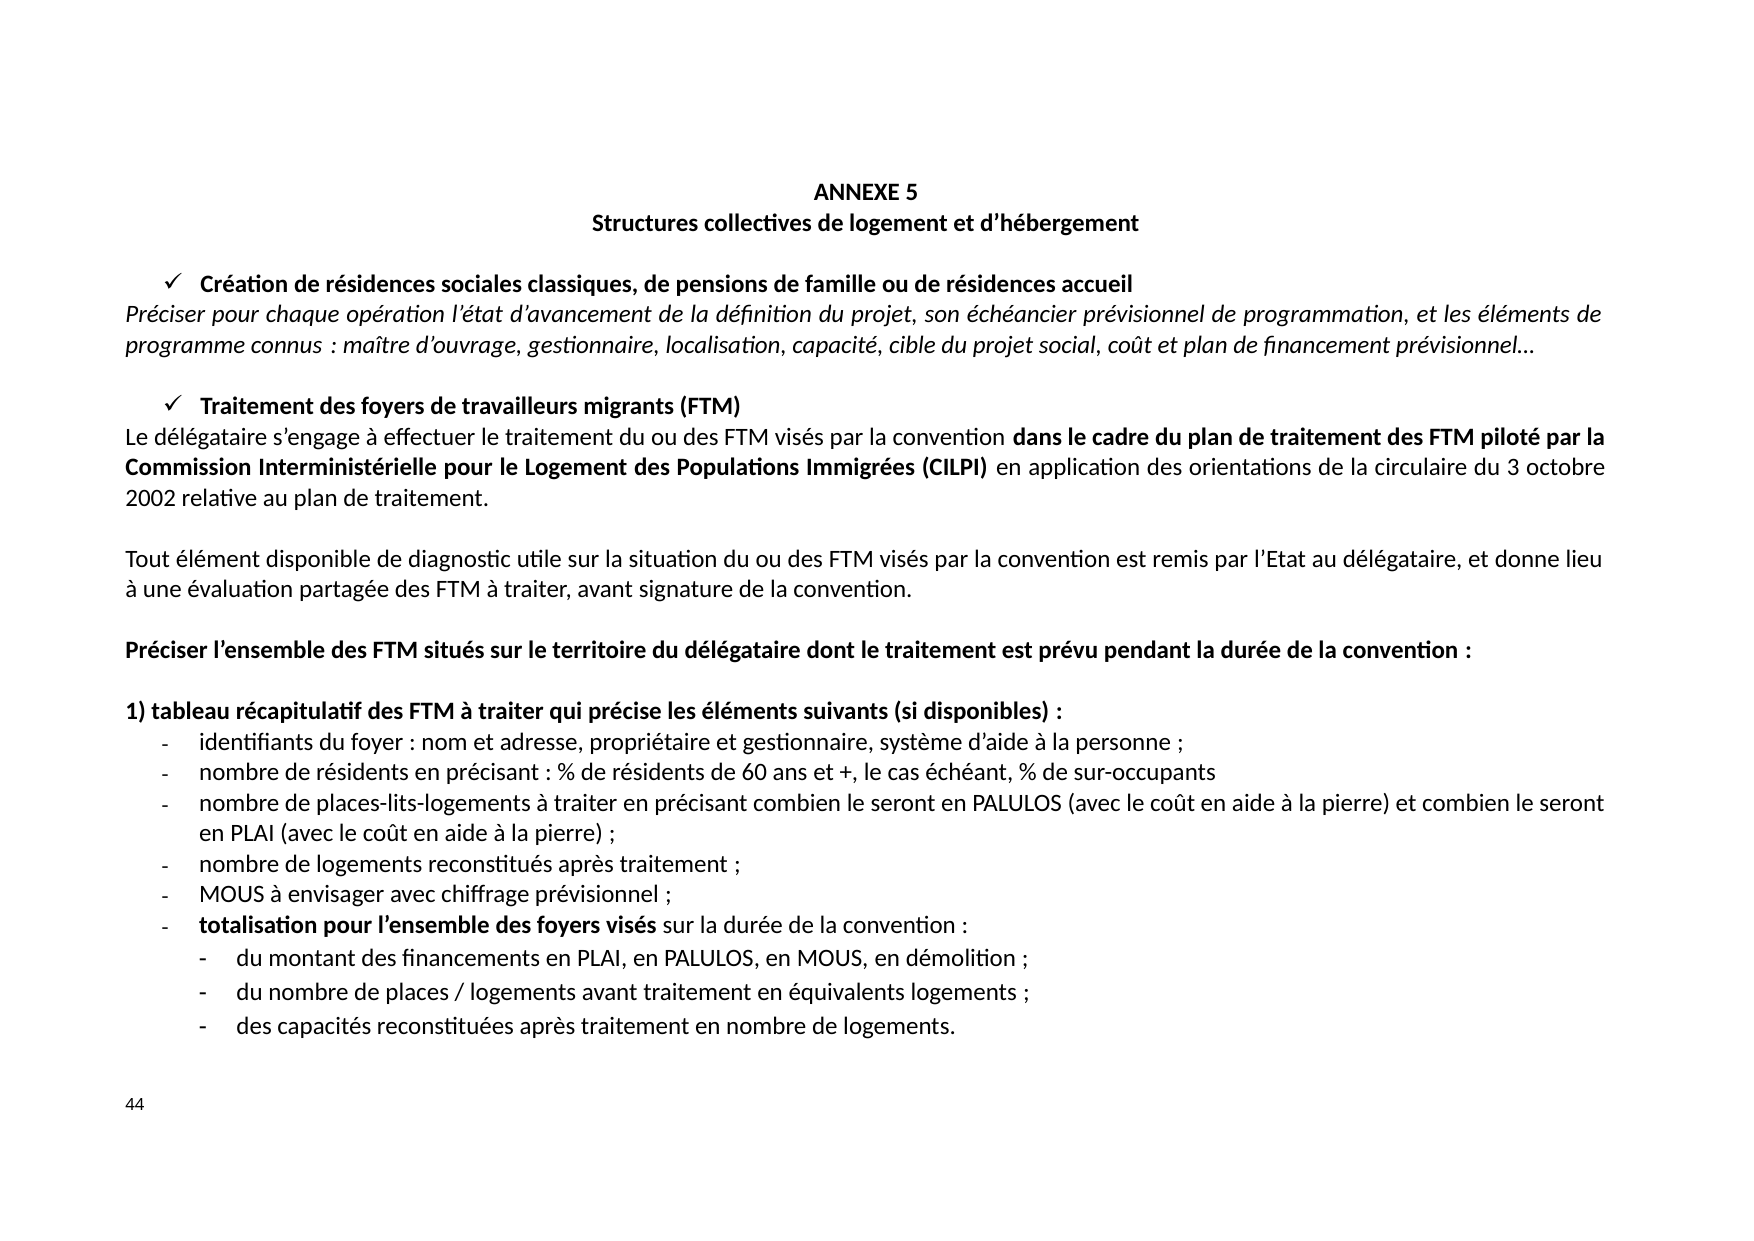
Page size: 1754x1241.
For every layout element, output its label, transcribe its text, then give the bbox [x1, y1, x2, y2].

list Traitement des foyers de travailleurs migrants (FTM) [163, 390, 1606, 421]
list nombre de places-lits-logements à traiter en précisant combien le seront en PALULOS (avec le coût en aide à la pierre) et combien le seront en PLAI (avec le coût en aide à la pierre) ; [161, 787, 1606, 848]
text 1) tableau récapitulatif des FTM à traiter qui précise les éléments suivants (si disponibles) : [125, 695, 1606, 726]
list du montant des financements en PLAI, en PALULOS, en MOUS, en démolition ; [199, 939, 1606, 973]
list des capacités reconstituées après traitement en nombre de logements. [199, 1008, 1606, 1042]
text Structures collectives de logement et d’hébergement [125, 207, 1606, 237]
list nombre de logements reconstitués après traitement ; [161, 848, 1606, 878]
list identifiants du foyer : nom et adresse, propriétaire et gestionnaire, système d’aide à la personne ; [161, 726, 1606, 756]
text ANNEXE 5 [125, 176, 1606, 207]
text Préciser l’ensemble des FTM situés sur le territoire du délégataire dont le traitement est prévu pendant la durée de la convention : [125, 634, 1606, 665]
text Le délégataire s’engage à effectuer le traitement du ou des FTM visés par la convention dans le cadre du plan de traitement des FTM piloté par la Commission Interministérielle pour le Logement des Populations Immigrées (CILPI) en application des orientations de la circulaire du 3 octobre 2002 relative au plan de traitement. [125, 421, 1606, 512]
list Création de résidences sociales classiques, de pensions de famille ou de résidences accueil [163, 268, 1606, 298]
text Préciser pour chaque opération l’état d’avancement de la définition du projet, son échéancier prévisionnel de programmation, et les éléments de programme connus : maître d’ouvrage, gestionnaire, localisation, capacité, cible du projet social, coût et plan de financement prévisionnel… [125, 298, 1606, 359]
list MOUS à envisager avec chiffrage prévisionnel ; [161, 878, 1606, 909]
text Tout élément disponible de diagnostic utile sur la situation du ou des FTM visés par la convention est remis par l’Etat au délégataire, et donne lieu à une évaluation partagée des FTM à traiter, avant signature de la convention. [125, 543, 1606, 604]
list totalisation pour l’ensemble des foyers visés sur la durée de la convention : [161, 909, 1606, 939]
list du nombre de places / logements avant traitement en équivalents logements ; [199, 973, 1606, 1008]
list nombre de résidents en précisant : % de résidents de 60 ans et +, le cas échéant, % de sur-occupants [161, 756, 1606, 787]
